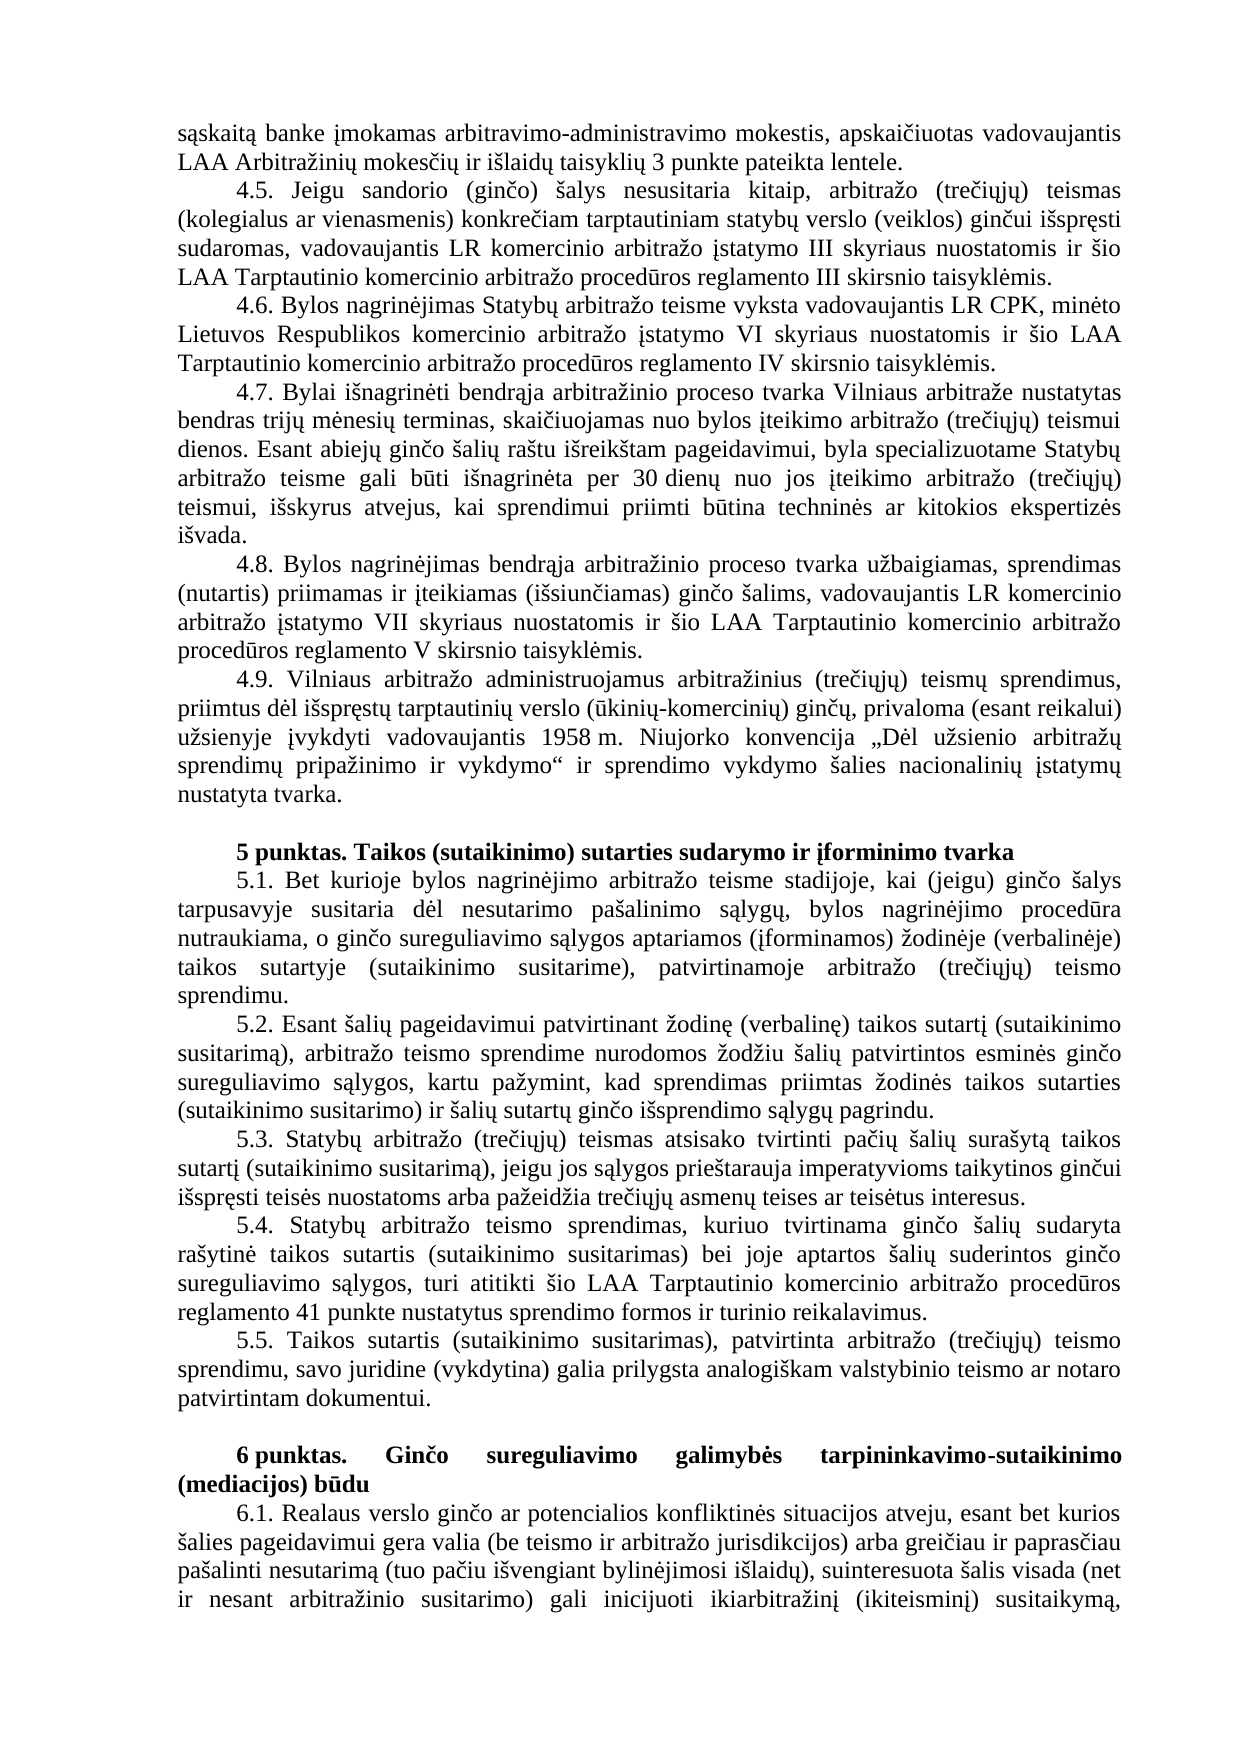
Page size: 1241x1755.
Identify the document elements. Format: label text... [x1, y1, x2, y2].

text sąskaitą banke įmokamas arbitravimo-administravimo mokestis, apskaičiuotas vadovaujantis LAA Arbitražinių mokesčių ir išlaidų taisyklių 3 punkte pateikta lentele. [177, 118, 1122, 176]
text 4.7. Bylai išnagrinėti bendrąja arbitražinio proceso tvarka Vilniaus arbitraže nustatytas bendras trijų mėnesių terminas, skaičiuojamas nuo bylos įteikimo arbitražo (trečiųjų) teismui dienos. Esant abiejų ginčo šalių raštu išreikštam pageidavimui, byla specializuotame Statybų arbitražo teisme gali būti išnagrinėta per 30 dienų nuo jos įteikimo arbitražo (trečiųjų) teismui, išskyrus atvejus, kai sprendimui priimti būtina techninės ar kitokios ekspertizės išvada. [177, 377, 1122, 549]
text 6 punktas. Ginčo sureguliavimo galimybės tarpininkavimo‑sutaikinimo (mediacijos) būdu [177, 1441, 1122, 1498]
text 5.5. Taikos sutartis (sutaikinimo susitarimas), patvirtinta arbitražo (trečiųjų) teismo sprendimu, savo juridine (vykdytina) galia prilygsta analogiškam valstybinio teismo ar notaro patvirtintam dokumentui. [177, 1326, 1122, 1412]
text 5.4. Statybų arbitražo teismo sprendimas, kuriuo tvirtinama ginčo šalių sudaryta rašytinė taikos sutartis (sutaikinimo susitarimas) bei joje aptartos šalių suderintos ginčo sureguliavimo sąlygos, turi atitikti šio LAA Tarptautinio komercinio arbitražo procedūros reglamento 41 punkte nustatytus sprendimo formos ir turinio reikalavimus. [177, 1211, 1122, 1326]
text 5.3. Statybų arbitražo (trečiųjų) teismas atsisako tvirtinti pačių šalių surašytą taikos sutartį (sutaikinimo susitarimą), jeigu jos sąlygos prieštarauja imperatyvioms taikytinos ginčui išspręsti teisės nuostatoms arba pažeidžia trečiųjų asmenų teises ar teisėtus interesus. [177, 1124, 1122, 1211]
text 4.5. Jeigu sandorio (ginčo) šalys nesusitaria kitaip, arbitražo (trečiųjų) teismas (kolegialus ar vienasmenis) konkrečiam tarptautiniam statybų verslo (veiklos) ginčui išspręsti sudaromas, vadovaujantis LR komercinio arbitražo įstatymo III skyriaus nuostatomis ir šio LAA Tarptautinio komercinio arbitražo procedūros reglamento III skirsnio taisyklėmis. [177, 176, 1122, 291]
text 4.6. Bylos nagrinėjimas Statybų arbitražo teisme vyksta vadovaujantis LR CPK, minėto Lietuvos Respublikos komercinio arbitražo įstatymo VI skyriaus nuostatomis ir šio LAA Tarptautinio komercinio arbitražo procedūros reglamento IV skirsnio taisyklėmis. [177, 291, 1122, 377]
text 5.2. Esant šalių pageidavimui patvirtinant žodinę (verbalinę) taikos sutartį (sutaikinimo susitarimą), arbitražo teismo sprendime nurodomos žodžiu šalių patvirtintos esminės ginčo sureguliavimo sąlygos, kartu pažymint, kad sprendimas priimtas žodinės taikos sutarties (sutaikinimo susitarimo) ir šalių sutartų ginčo išsprendimo sąlygų pagrindu. [177, 1009, 1122, 1124]
text 4.8. Bylos nagrinėjimas bendrąja arbitražinio proceso tvarka užbaigiamas, sprendimas (nutartis) priimamas ir įteikiamas (išsiunčiamas) ginčo šalims, vadovaujantis LR komercinio arbitražo įstatymo VII skyriaus nuostatomis ir šio LAA Tarptautinio komercinio arbitražo procedūros reglamento V skirsnio taisyklėmis. [177, 549, 1122, 664]
text 6.1. Realaus verslo ginčo ar potencialios konfliktinės situacijos atveju, esant bet kurios šalies pageidavimui gera valia (be teismo ir arbitražo jurisdikcijos) arba greičiau ir paprasčiau pašalinti nesutarimą (tuo pačiu išvengiant bylinėjimosi išlaidų), suinteresuota šalis visada (net ir nesant arbitražinio susitarimo) gali inicijuoti ikiarbitražinį (ikiteisminį) susitaikymą, [177, 1498, 1122, 1613]
text 5.1. Bet kurioje bylos nagrinėjimo arbitražo teisme stadijoje, kai (jeigu) ginčo šalys tarpusavyje susitaria dėl nesutarimo pašalinimo sąlygų, bylos nagrinėjimo procedūra nutraukiama, o ginčo sureguliavimo sąlygos aptariamos (įforminamos) žodinėje (verbalinėje) taikos sutartyje (sutaikinimo susitarime), patvirtinamoje arbitražo (trečiųjų) teismo sprendimu. [177, 866, 1122, 1009]
text 4.9. Vilniaus arbitražo administruojamus arbitražinius (trečiųjų) teismų sprendimus, priimtus dėl išspręstų tarptautinių verslo (ūkinių-komercinių) ginčų, privaloma (esant reikalui) užsienyje įvykdyti vadovaujantis 1958 m. Niujorko konvencija „Dėl užsienio arbitražų sprendimų pripažinimo ir vykdymo“ ir sprendimo vykdymo šalies nacionalinių įstatymų nustatyta tvarka. [177, 664, 1122, 808]
text 5 punktas. Taikos (sutaikinimo) sutarties sudarymo ir įforminimo tvarka [177, 837, 1122, 866]
